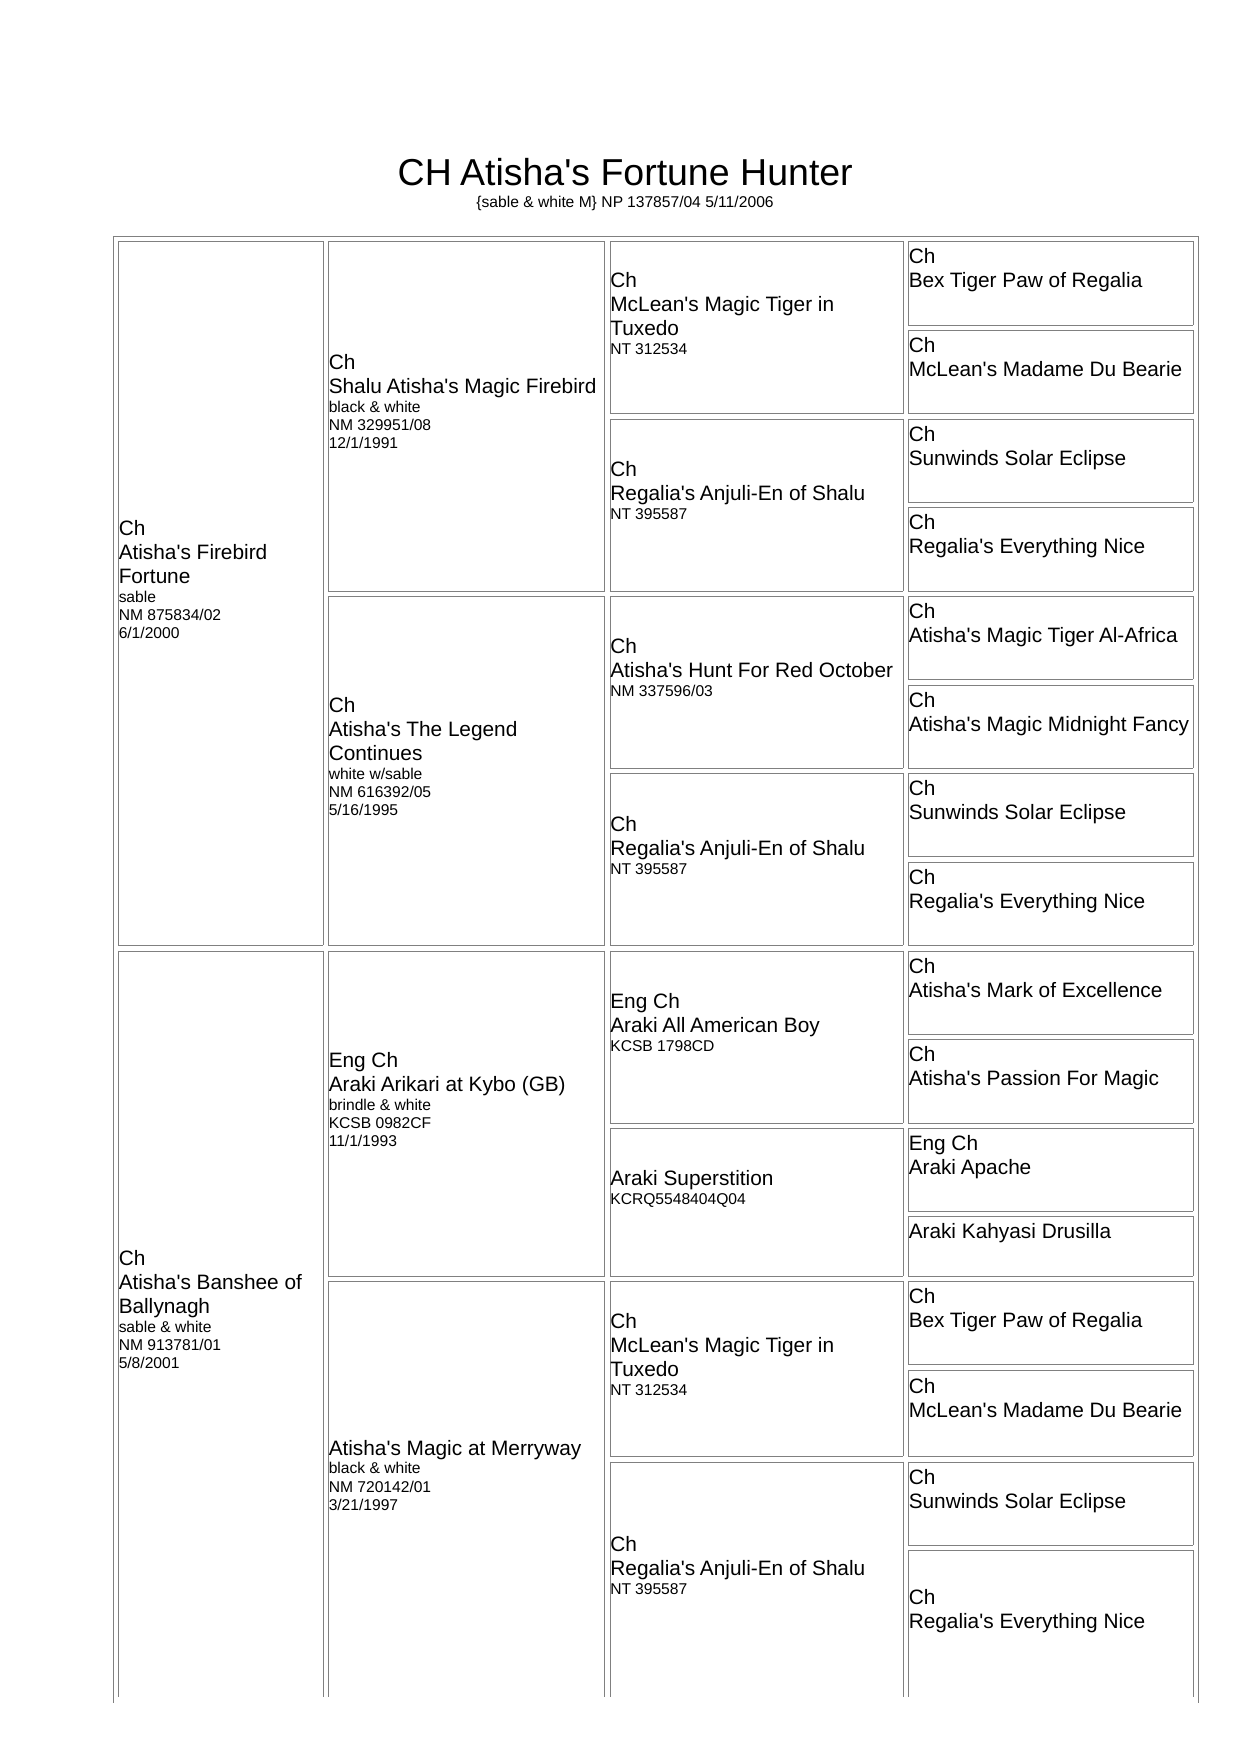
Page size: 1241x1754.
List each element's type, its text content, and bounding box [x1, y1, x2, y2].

table_cell Ch Regalia's Anjuli-En of Shalu NT 395587 [607, 768, 906, 945]
table_cell Ch Sunwinds Solar Eclipse [906, 413, 1195, 502]
table_header Ch Shalu Atisha's Magic Firebird black & white NM 329951/08 12/1/1991 [326, 237, 607, 591]
table_cell Eng Ch Araki All American Boy KCSB 1798CD [607, 945, 906, 1122]
table_cell Ch Bex Tiger Paw of Regalia [906, 1276, 1195, 1364]
table_cell Ch Sunwinds Solar Eclipse [906, 768, 1195, 856]
table_cell Ch Atisha's Hunt For Red October NM 337596/03 [607, 591, 906, 768]
table_cell Araki Kahyasi Drusilla [906, 1211, 1195, 1276]
table_cell Ch Atisha's Magic Tiger Al-Africa [906, 591, 1195, 679]
table_cell Ch Regalia's Everything Nice [906, 1545, 1195, 1636]
table_cell Ch Regalia's Anjuli-En of Shalu NT 395587 [607, 413, 906, 591]
table_cell Ch Atisha's Passion For Magic [906, 1034, 1195, 1122]
table_cell Araki Superstition KCRQ5548404Q04 [607, 1123, 906, 1276]
table_cell Ch McLean's Madame Du Bearie [906, 325, 1195, 413]
table_cell Atisha's Magic at Merryway black & white NM 720142/01 3/21/1997 [326, 1276, 607, 1636]
table_cell Ch McLean's Madame Du Bearie [906, 1364, 1195, 1456]
table_cell Ch Regalia's Everything Nice [906, 856, 1195, 945]
table_header Ch McLean's Magic Tiger in Tuxedo NT 312534 [607, 237, 906, 413]
table_cell Eng Ch Araki Arikari at Kybo (GB) brindle & white KCSB 0982CF 11/1/1993 [326, 945, 607, 1276]
table_cell Eng Ch Araki Apache [906, 1123, 1195, 1211]
table_cell Ch Sunwinds Solar Eclipse [906, 1456, 1195, 1545]
table_cell Ch Atisha's Mark of Excellence [906, 945, 1195, 1034]
table_header Ch Bex Tiger Paw of Regalia [906, 237, 1195, 324]
table_cell Ch Regalia's Everything Nice [906, 502, 1195, 591]
table_cell Ch Atisha's Banshee of Ballynagh sable & white NM 913781/01 5/8/2001 [116, 945, 326, 1636]
table_header CH Atisha's Fortune Hunter {sable & white M} NP 137857/04 5/11/2006 [55, 118, 1195, 1636]
table_header Ch Atisha's Firebird Fortune sable NM 875834/02 6/1/2000 [116, 237, 326, 945]
table_cell Ch Regalia's Anjuli-En of Shalu NT 395587 [607, 1456, 906, 1636]
table_cell Ch Atisha's The Legend Continues white w/sable NM 616392/05 5/16/1995 [326, 591, 607, 945]
table_cell Ch McLean's Magic Tiger in Tuxedo NT 312534 [607, 1276, 906, 1456]
table_cell Ch Atisha's Magic Midnight Fancy [906, 679, 1195, 768]
